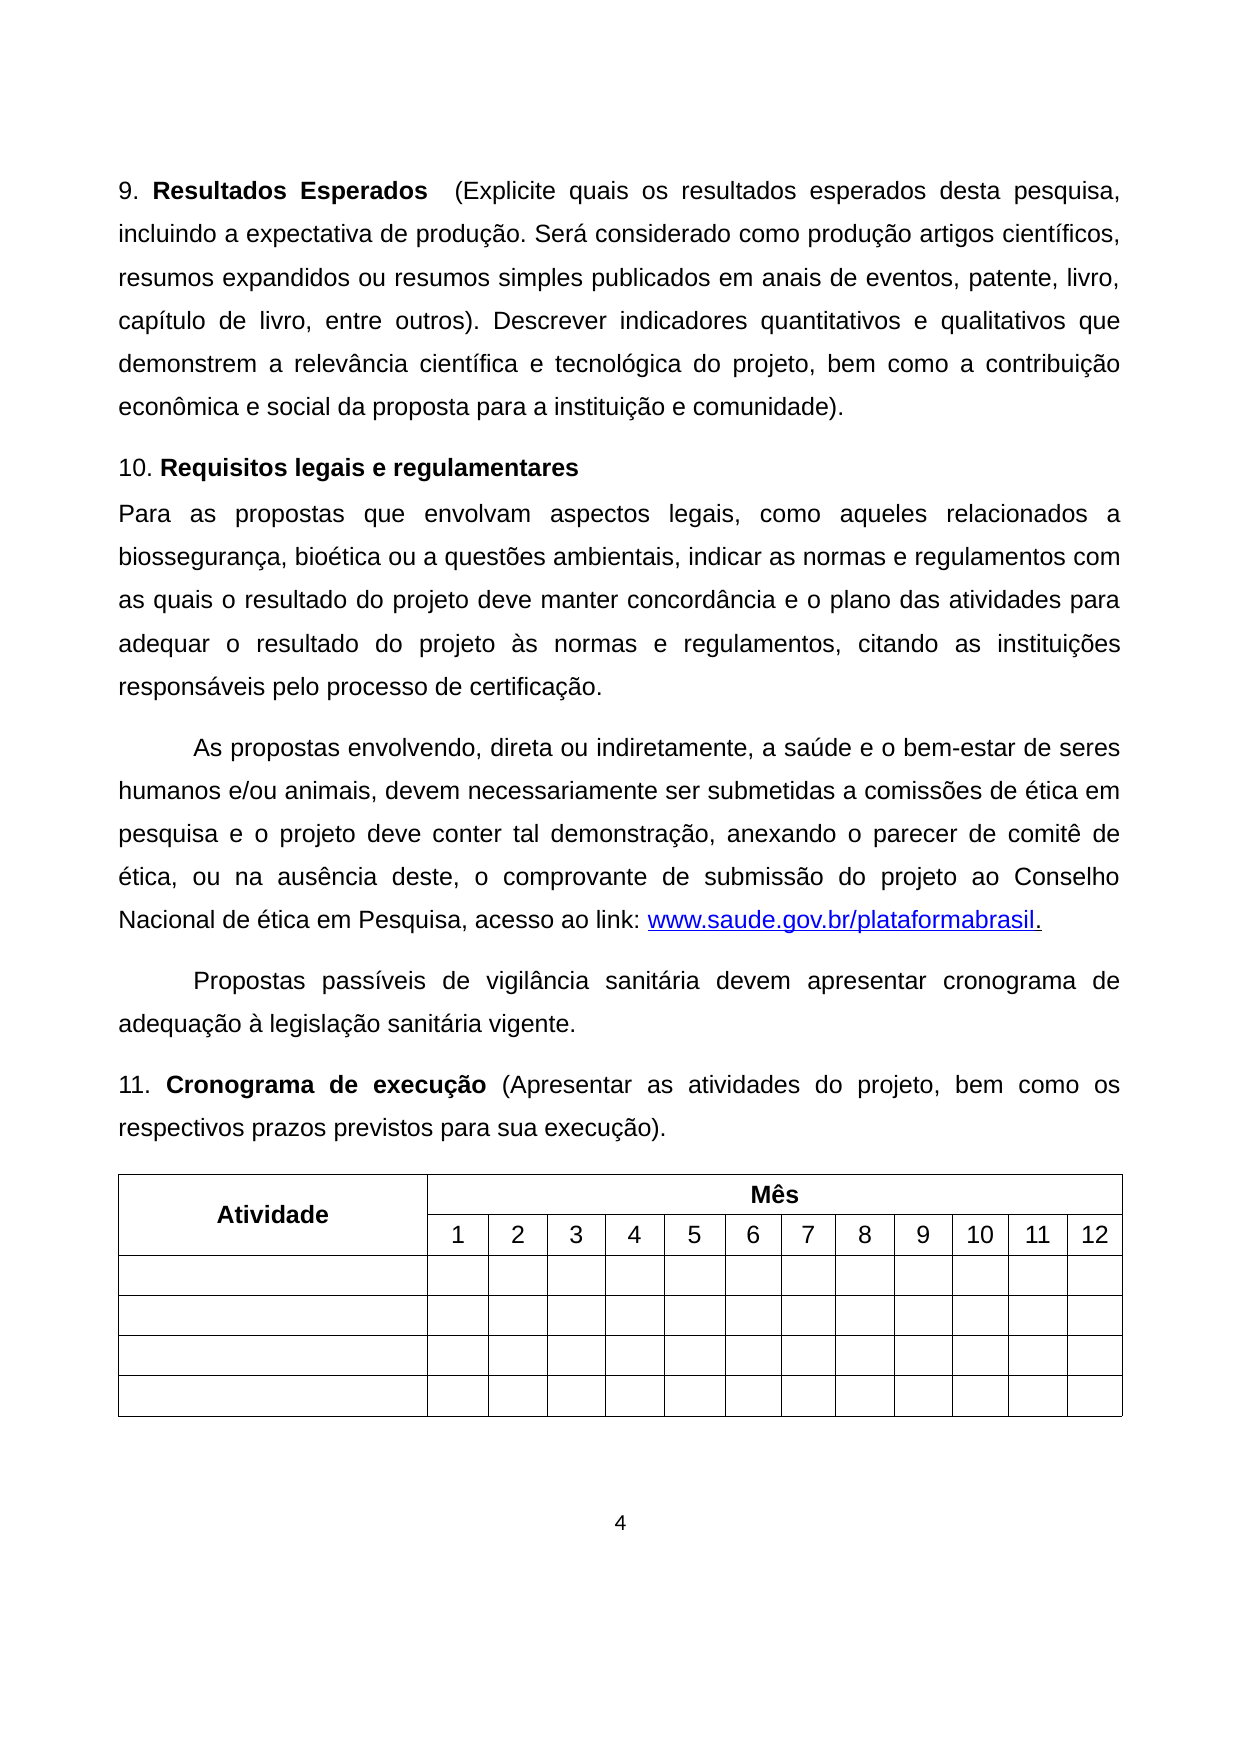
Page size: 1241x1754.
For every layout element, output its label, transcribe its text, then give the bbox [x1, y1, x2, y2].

table_cell [953, 1256, 1008, 1295]
table_cell [428, 1296, 488, 1335]
table_cell [726, 1296, 781, 1335]
text Para as propostas que envolvam aspectos legais, como aqueles relacionados a biossegurança, bioética ou a questões ambientais, indicar as normas e regulamentos com as quais o resultado do projeto deve manter concordância e o plano das atividades para adequar o resultado do projeto às normas e regulamentos, citando as instituições responsáveis pelo processo de certificação. [118, 499, 1122, 701]
table_cell [782, 1256, 835, 1295]
table_cell [665, 1296, 725, 1335]
table_cell [119, 1296, 427, 1335]
table_cell [895, 1256, 952, 1295]
table_header Mês [428, 1175, 1122, 1214]
text Propostas passíveis de vigilância sanitária devem apresentar cronograma de adequação à legislação sanitária vigente. [118, 966, 1122, 1038]
table_cell [836, 1296, 894, 1335]
table_cell [548, 1336, 605, 1375]
table_cell [782, 1296, 835, 1335]
table_cell [665, 1376, 725, 1416]
table_cell 9 [895, 1215, 952, 1254]
text 11. Cronograma de execução (Apresentar as atividades do projeto, bem como os respectivos prazos previstos para sua execução). [118, 1070, 1122, 1142]
table_cell [119, 1256, 427, 1295]
table_cell [548, 1256, 605, 1295]
text 10. Requisitos legais e regulamentares [118, 453, 1122, 482]
table_cell [606, 1296, 664, 1335]
table_cell [1068, 1376, 1122, 1416]
table_cell [953, 1296, 1008, 1335]
table_cell [119, 1336, 427, 1375]
table_cell [895, 1376, 952, 1416]
table_cell [1009, 1296, 1067, 1335]
table_cell [606, 1376, 664, 1416]
table_cell 11 [1009, 1215, 1067, 1254]
text As propostas envolvendo, direta ou indiretamente, a saúde e o bem-estar de seres humanos e/ou animais, devem necessariamente ser submetidas a comissões de ética em pesquisa e o projeto deve conter tal demonstração, anexando o parecer de comitê de ética, ou na ausência deste, o comprovante de submissão do projeto ao Conselho Nacional de ética em Pesquisa, acesso ao link: www.saude.gov.br/plataformabrasil. [118, 733, 1122, 934]
table_cell [1009, 1336, 1067, 1375]
table_cell [665, 1336, 725, 1375]
table_cell 2 [489, 1215, 547, 1254]
table_cell 5 [665, 1215, 725, 1254]
table_cell [606, 1336, 664, 1375]
table_cell [1068, 1256, 1122, 1295]
table_cell [1068, 1296, 1122, 1335]
table_cell [726, 1376, 781, 1416]
table_cell [782, 1336, 835, 1375]
text 9. Resultados Esperados (Explicite quais os resultados esperados desta pesquisa, incluindo a expectativa de produção. Será considerado como produção artigos científicos, resumos expandidos ou resumos simples publicados em anais de eventos, patente, livro, capítulo de livro, entre outros). Descrever indicadores quantitativos e qualitativos que demonstrem a relevância científica e tecnológica do projeto, bem como a contribuição econômica e social da proposta para a instituição e comunidade). [118, 176, 1122, 421]
table_cell 10 [953, 1215, 1008, 1254]
table_cell 7 [782, 1215, 835, 1254]
table_cell 8 [836, 1215, 894, 1254]
table_cell [1009, 1256, 1067, 1295]
table_cell 1 [428, 1215, 488, 1254]
table_cell [836, 1256, 894, 1295]
table_cell [606, 1256, 664, 1295]
table_cell [1068, 1336, 1122, 1375]
table_cell [489, 1296, 547, 1335]
table_cell [726, 1336, 781, 1375]
table_cell [489, 1336, 547, 1375]
table_cell [1009, 1376, 1067, 1416]
table_cell [836, 1336, 894, 1375]
table_cell [548, 1376, 605, 1416]
table_cell [489, 1376, 547, 1416]
table_cell [726, 1256, 781, 1295]
table_cell [895, 1336, 952, 1375]
table_cell [548, 1296, 605, 1335]
table_cell [836, 1376, 894, 1416]
table_cell [119, 1376, 427, 1416]
table_cell [895, 1296, 952, 1335]
table_cell [782, 1376, 835, 1416]
table_cell 12 [1068, 1215, 1122, 1254]
table_header Atividade [119, 1175, 427, 1254]
table_cell 4 [606, 1215, 664, 1254]
table_cell [489, 1256, 547, 1295]
table_cell [428, 1336, 488, 1375]
table_cell [665, 1256, 725, 1295]
table_cell [428, 1376, 488, 1416]
table_cell [953, 1376, 1008, 1416]
table_cell [953, 1336, 1008, 1375]
table_cell 6 [726, 1215, 781, 1254]
table_cell [428, 1256, 488, 1295]
table_cell 3 [548, 1215, 605, 1254]
